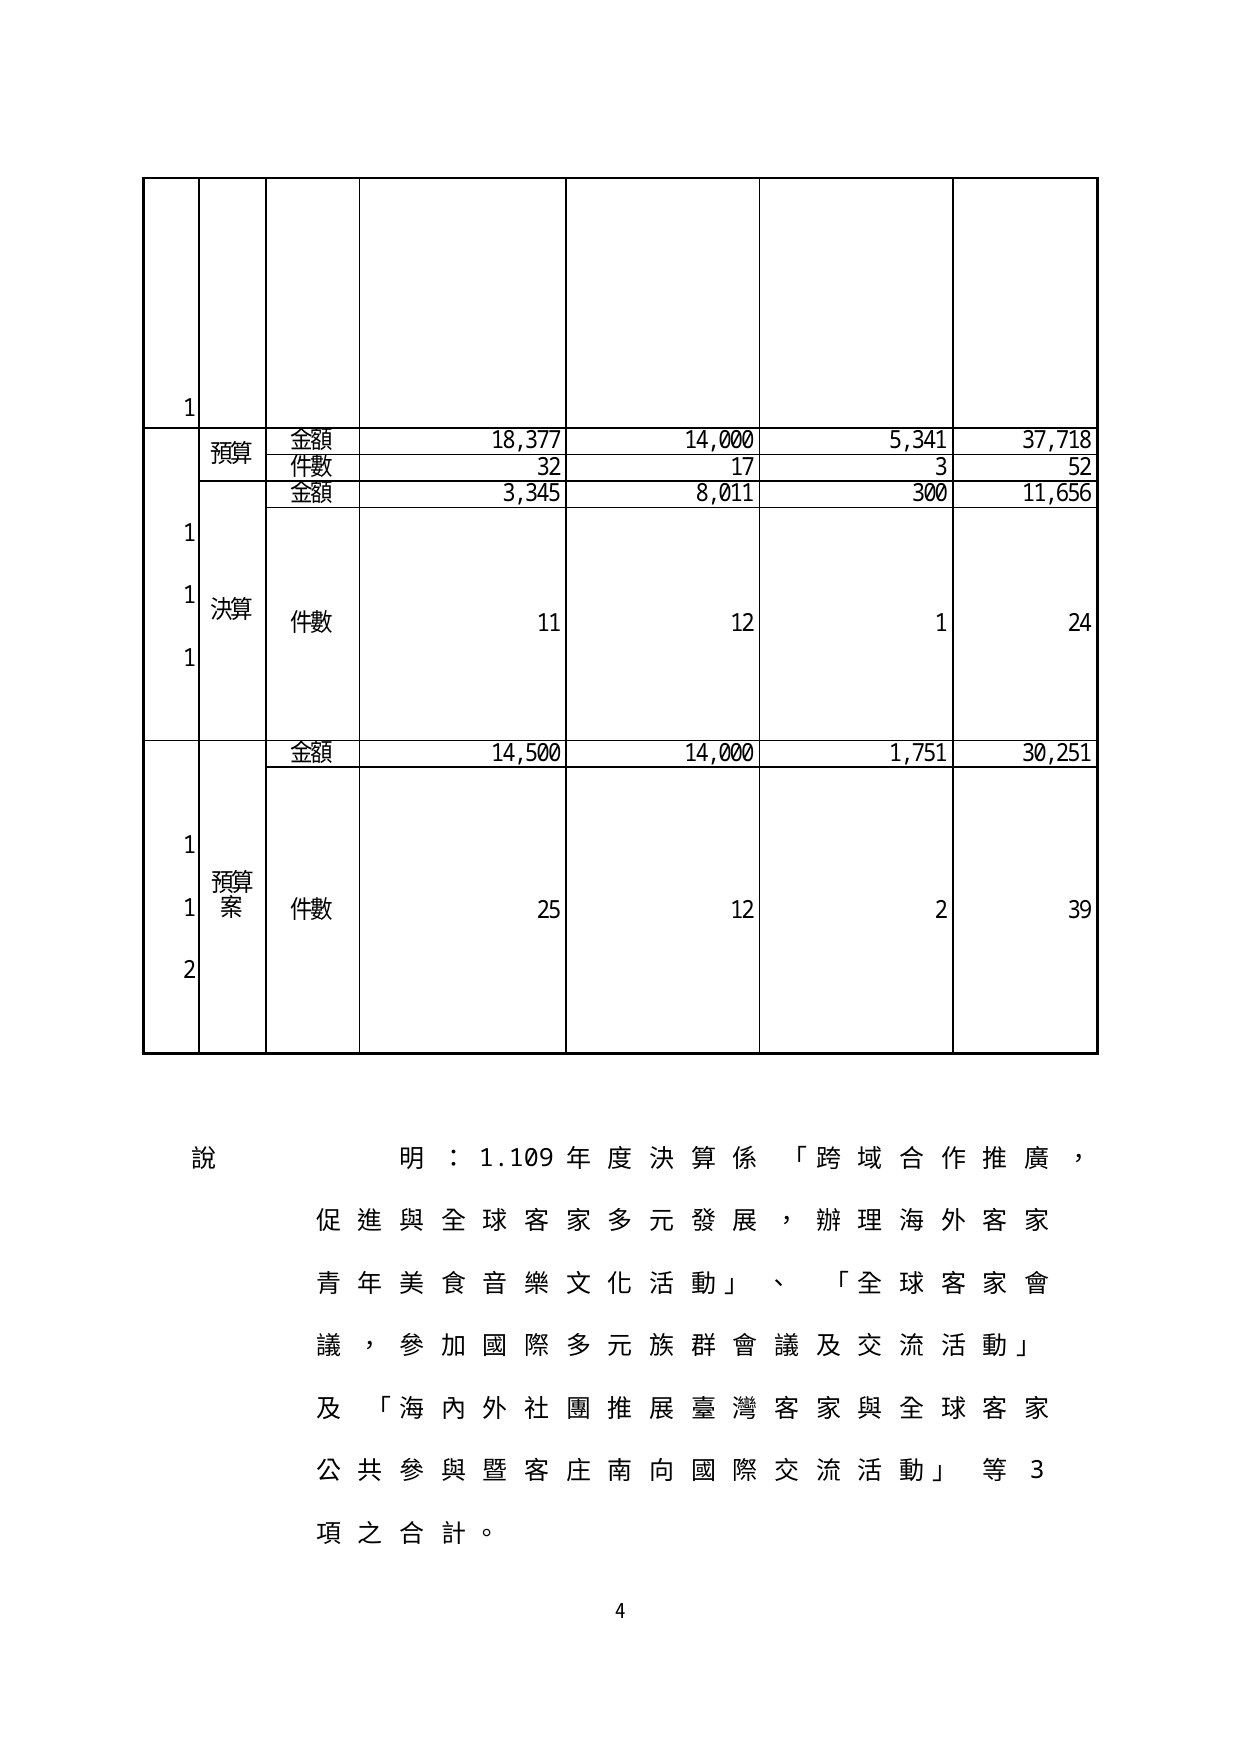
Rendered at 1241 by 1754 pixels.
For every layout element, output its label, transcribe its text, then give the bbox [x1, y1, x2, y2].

table_cell 金額 [267, 429, 359, 454]
table_cell 39 [954, 768, 1096, 1052]
table_cell 8,011 [567, 482, 759, 507]
table_cell 14,000 [567, 429, 759, 454]
table_cell [567, 179, 759, 427]
table_cell 決算 [200, 482, 265, 740]
table_cell 111 [145, 429, 198, 740]
table_cell 金額 [267, 741, 359, 766]
table_cell 18,377 [360, 429, 565, 454]
table_cell 300 [760, 482, 952, 507]
table_cell 12 [567, 508, 759, 740]
table_cell [360, 179, 565, 427]
table_cell 52 [954, 455, 1096, 480]
table_cell [200, 179, 265, 427]
table_cell 金額 [267, 482, 359, 507]
table_cell 14,500 [360, 741, 565, 766]
table_cell 2 [760, 768, 952, 1052]
table_cell 11 [360, 508, 565, 740]
table_cell 11,656 [954, 482, 1096, 507]
table_cell 1,751 [760, 741, 952, 766]
table_cell 17 [567, 455, 759, 480]
table_cell 3,345 [360, 482, 565, 507]
table_cell 1 [760, 508, 952, 740]
table_cell 件數 [267, 768, 359, 1052]
table_cell 件數 [267, 455, 359, 480]
table_cell 預算案 [200, 741, 265, 1052]
table_cell 37,718 [954, 429, 1096, 454]
table_cell 30,251 [954, 741, 1096, 766]
table_cell [267, 179, 359, 427]
table_cell 12 [567, 768, 759, 1052]
table_cell [760, 179, 952, 427]
table_cell [954, 179, 1096, 427]
table_cell 24 [954, 508, 1096, 740]
table_cell 5,341 [760, 429, 952, 454]
table_cell 112 [145, 741, 198, 1052]
table_cell 預算 [200, 429, 265, 480]
table_cell 25 [360, 768, 565, 1052]
table_cell 件數 [267, 508, 359, 740]
table_cell 14,000 [567, 741, 759, 766]
table_cell 110 [145, 179, 198, 427]
table_cell 3 [760, 455, 952, 480]
table_cell 32 [360, 455, 565, 480]
text 說 明：1.109年度決算係「跨域合作推廣，促進與全球客家多元發展，辦理海外客家青年美食音樂文化活動」、「全球客家會議，參加國際多元族群會議及交流活動」及「海內外社團推展臺灣客家與全球客家公共參與暨客庄南向國際交流活動」等3項之合計。 [149, 1115, 1095, 1552]
